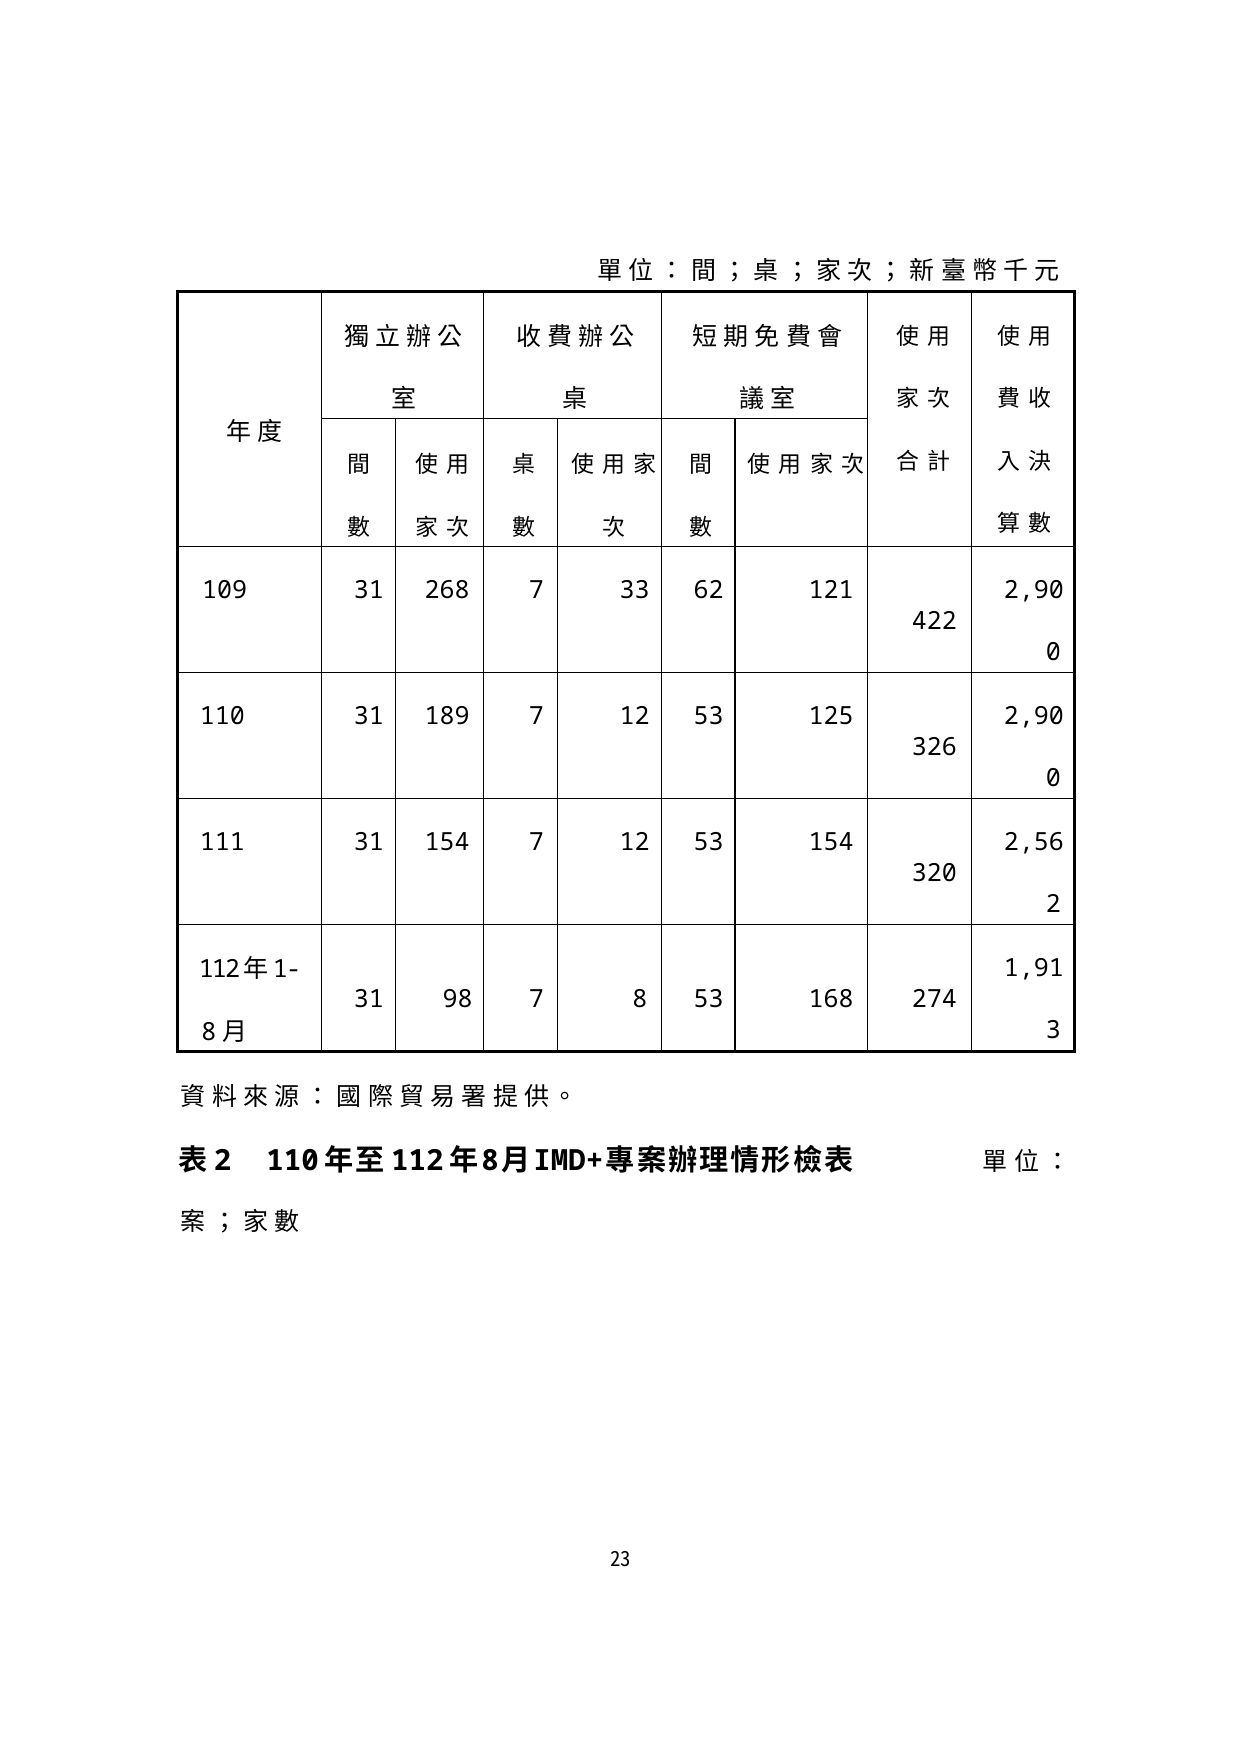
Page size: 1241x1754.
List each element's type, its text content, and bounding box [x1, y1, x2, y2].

table_cell 62 [662, 547, 734, 672]
table_cell 使用家次 [736, 419, 867, 546]
table_cell 154 [736, 799, 867, 924]
table_cell 2,900 [972, 547, 1073, 672]
table_cell 109 [179, 547, 321, 672]
table_cell 31 [322, 547, 395, 672]
table_cell 111 [179, 799, 321, 924]
table_cell 1,913 [972, 925, 1073, 1050]
table_header 收費辦公桌 [484, 293, 661, 418]
table_header 使用家次合計 [868, 293, 971, 546]
table_cell 189 [396, 673, 483, 798]
table_cell 154 [396, 799, 483, 924]
table_cell 間數 [322, 419, 395, 546]
table_cell 使用家次 [396, 419, 483, 546]
table_cell 7 [484, 799, 557, 924]
table_header 短期免費會議室 [662, 293, 867, 418]
table_cell 326 [868, 673, 971, 798]
table_cell 422 [868, 547, 971, 672]
table_cell 98 [396, 925, 483, 1050]
table_cell 7 [484, 925, 557, 1050]
text 表2 110年至112年8月IMD+專案辦理情形檢表 單位：案；家數 [163, 1116, 1063, 1241]
table_cell 桌數 [484, 419, 557, 546]
table_cell 112年1-8月 [179, 925, 321, 1050]
table_cell 8 [558, 925, 661, 1050]
table_cell 53 [662, 925, 734, 1050]
table_cell 31 [322, 673, 395, 798]
table_cell 31 [322, 925, 395, 1050]
table_cell 274 [868, 925, 971, 1050]
table_cell 53 [662, 673, 734, 798]
table_cell 168 [736, 925, 867, 1050]
table_cell 110 [179, 673, 321, 798]
table_cell 268 [396, 547, 483, 672]
table_cell 7 [484, 673, 557, 798]
table_cell 12 [558, 799, 661, 924]
text 單位：間；桌；家次；新臺幣千元 [177, 227, 1063, 290]
table_cell 320 [868, 799, 971, 924]
table_cell 121 [736, 547, 867, 672]
table_cell 33 [558, 547, 661, 672]
table_cell 7 [484, 547, 557, 672]
table_header 年度 [179, 293, 321, 546]
table_cell 12 [558, 673, 661, 798]
table_header 使用費收入決算數 [972, 293, 1073, 546]
table_header 獨立辦公室 [322, 293, 483, 418]
table_cell 125 [736, 673, 867, 798]
text 資料來源：國際貿易署提供。 [163, 1053, 1063, 1116]
table_cell 2,562 [972, 799, 1073, 924]
table_cell 2,900 [972, 673, 1073, 798]
table_cell 53 [662, 799, 734, 924]
table_cell 31 [322, 799, 395, 924]
table_cell 間數 [662, 419, 734, 546]
table_cell 使用家次 [558, 419, 661, 546]
